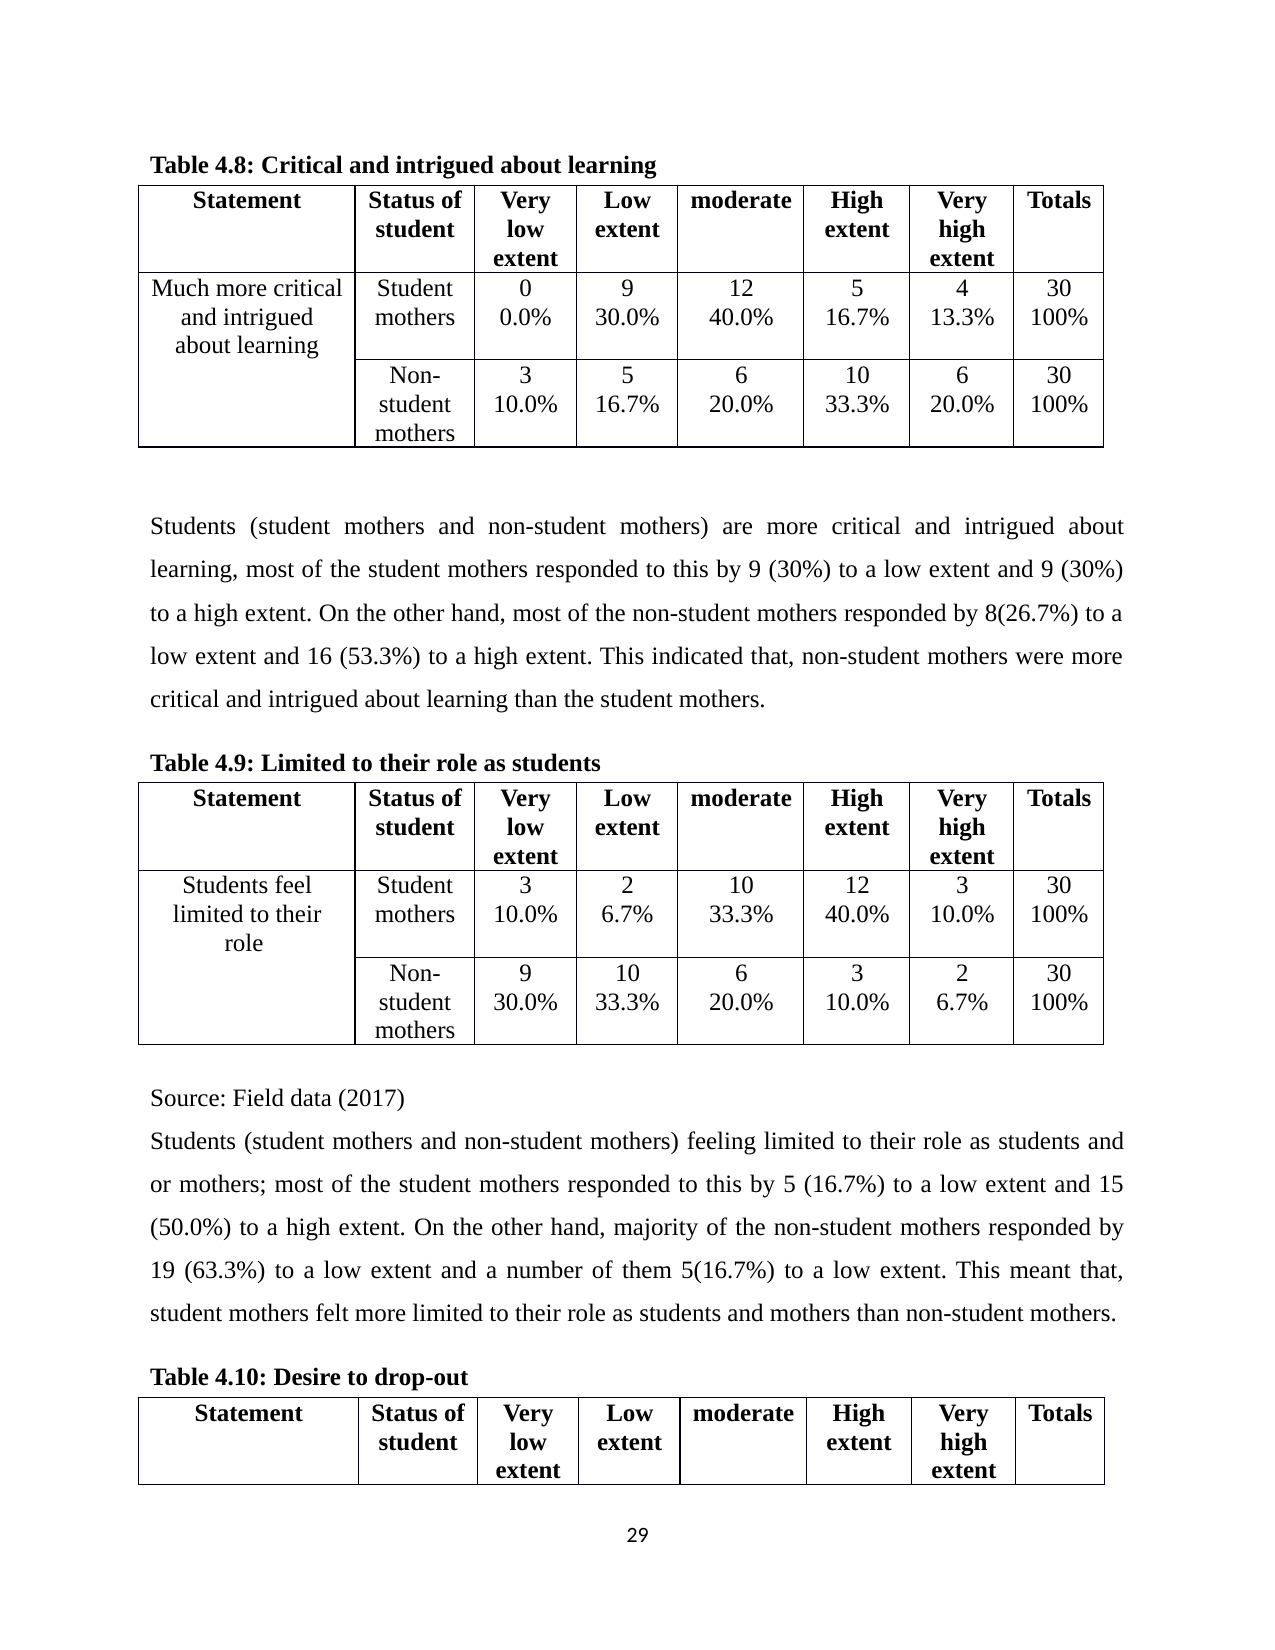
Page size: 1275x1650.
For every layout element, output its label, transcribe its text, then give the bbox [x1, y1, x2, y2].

table_cell 6 20.0% [678, 360, 803, 446]
table_header Very low extent [478, 1398, 578, 1484]
table_cell 12 40.0% [678, 273, 803, 359]
table_header Low extent [577, 783, 677, 869]
table_cell 3 10.0% [475, 360, 576, 446]
table_header Very high extent [910, 783, 1013, 869]
table_cell 12 40.0% [804, 871, 909, 957]
table_header Very low extent [475, 186, 576, 272]
table_cell 2 6.7% [577, 871, 677, 957]
table_header Totals [1014, 186, 1103, 272]
table_cell 10 33.3% [804, 360, 909, 446]
table_cell 30 100% [1014, 958, 1103, 1044]
table_cell 30 100% [1014, 360, 1103, 446]
table_cell 2 6.7% [910, 958, 1013, 1044]
table_cell Non-student mothers [356, 958, 474, 1044]
table_header Low extent [579, 1398, 679, 1484]
table_header High extent [807, 1398, 911, 1484]
table_header Statement [139, 1398, 358, 1484]
table_cell 3 10.0% [804, 958, 909, 1044]
table_header moderate [678, 186, 803, 272]
table_cell Student mothers [356, 871, 474, 957]
table_header moderate [678, 783, 803, 869]
subtitle Table 4.9: Limited to their role as students [150, 748, 1125, 777]
table_cell 9 30.0% [577, 273, 677, 359]
table_header Very high extent [910, 186, 1013, 272]
subtitle Table 4.10: Desire to drop-out [150, 1362, 1125, 1391]
table_header Low extent [577, 186, 677, 272]
table_cell 0 0.0% [475, 273, 576, 359]
text Source: Field data (2017) [150, 1083, 1125, 1111]
table_cell 3 10.0% [910, 871, 1013, 957]
table_cell 3 10.0% [475, 871, 576, 957]
table_cell 5 16.7% [804, 273, 909, 359]
table_cell Student mothers [356, 273, 474, 359]
text Students (student mothers and non-student mothers) feeling limited to their role as students and or mothers; most of the student mothers responded to this by 5 (16.7%) to a low extent and 15 (50.0%) to a high extent. On the other hand, majority of the non-student mothers responded by 19 (63.3%) to a low extent and a number of them 5(16.7%) to a low extent. This meant that, student mothers felt more limited to their role as students and mothers than non-student mothers. [150, 1126, 1125, 1327]
table_cell Non-student mothers [356, 360, 474, 446]
table_cell 30 100% [1014, 871, 1103, 957]
table_header High extent [804, 783, 909, 869]
table_cell Much more critical and intrigued about learning [139, 273, 354, 446]
table_header Totals [1014, 783, 1103, 869]
table_header Very low extent [475, 783, 576, 869]
table_header moderate [681, 1398, 806, 1484]
table_header High extent [804, 186, 909, 272]
table_cell 6 20.0% [678, 958, 803, 1044]
table_header Status of student [359, 1398, 477, 1484]
table_header Statement [139, 186, 354, 272]
table_cell 5 16.7% [577, 360, 677, 446]
table_cell 30 100% [1014, 273, 1103, 359]
table_cell 10 33.3% [577, 958, 677, 1044]
table_header Very high extent [912, 1398, 1015, 1484]
subtitle Table 4.8: Critical and intrigued about learning [150, 150, 1125, 179]
text Students (student mothers and non-student mothers) are more critical and intrigued about learning, most of the student mothers responded to this by 9 (30%) to a low extent and 9 (30%) to a high extent. On the other hand, most of the non-student mothers responded by 8(26.7%) to a low extent and 16 (53.3%) to a high extent. This indicated that, non-student mothers were more critical and intrigued about learning than the student mothers. [150, 511, 1125, 713]
table_cell 9 30.0% [475, 958, 576, 1044]
table_cell Students feel limited to their role [139, 871, 354, 1044]
table_header Statement [139, 783, 354, 869]
table_cell 10 33.3% [678, 871, 803, 957]
table_cell 6 20.0% [910, 360, 1013, 446]
table_header Status of student [356, 186, 474, 272]
table_header Totals [1016, 1398, 1104, 1484]
table_cell 4 13.3% [910, 273, 1013, 359]
table_header Status of student [356, 783, 474, 869]
